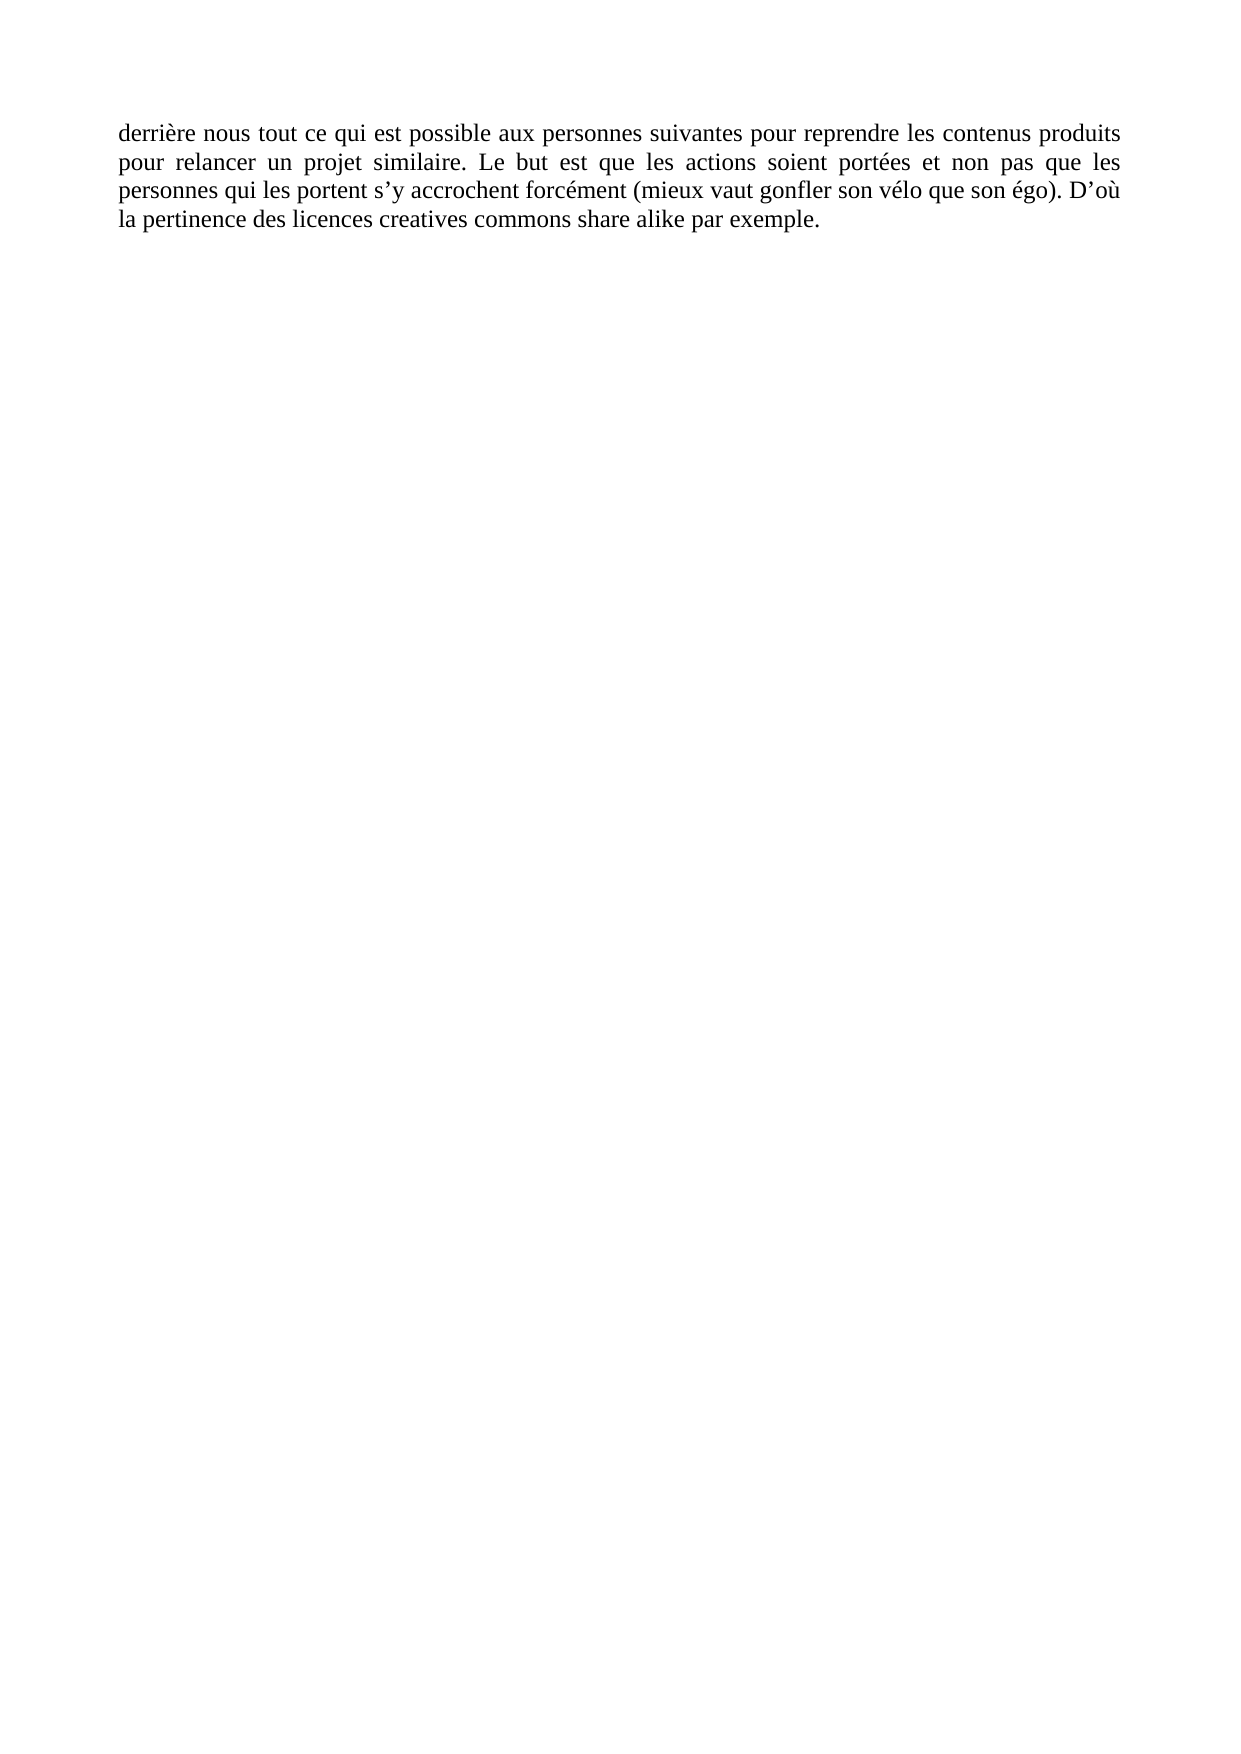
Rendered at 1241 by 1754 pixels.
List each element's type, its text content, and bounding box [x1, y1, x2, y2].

text derrière nous tout ce qui est possible aux personnes suivantes pour reprendre les contenus produits pour relancer un projet similaire. Le but est que les actions soient portées et non pas que les personnes qui les portent s’y accrochent forcément (mieux vaut gonfler son vélo que son égo). D’où la pertinence des licences creatives commons share alike par exemple. [118, 118, 1122, 233]
